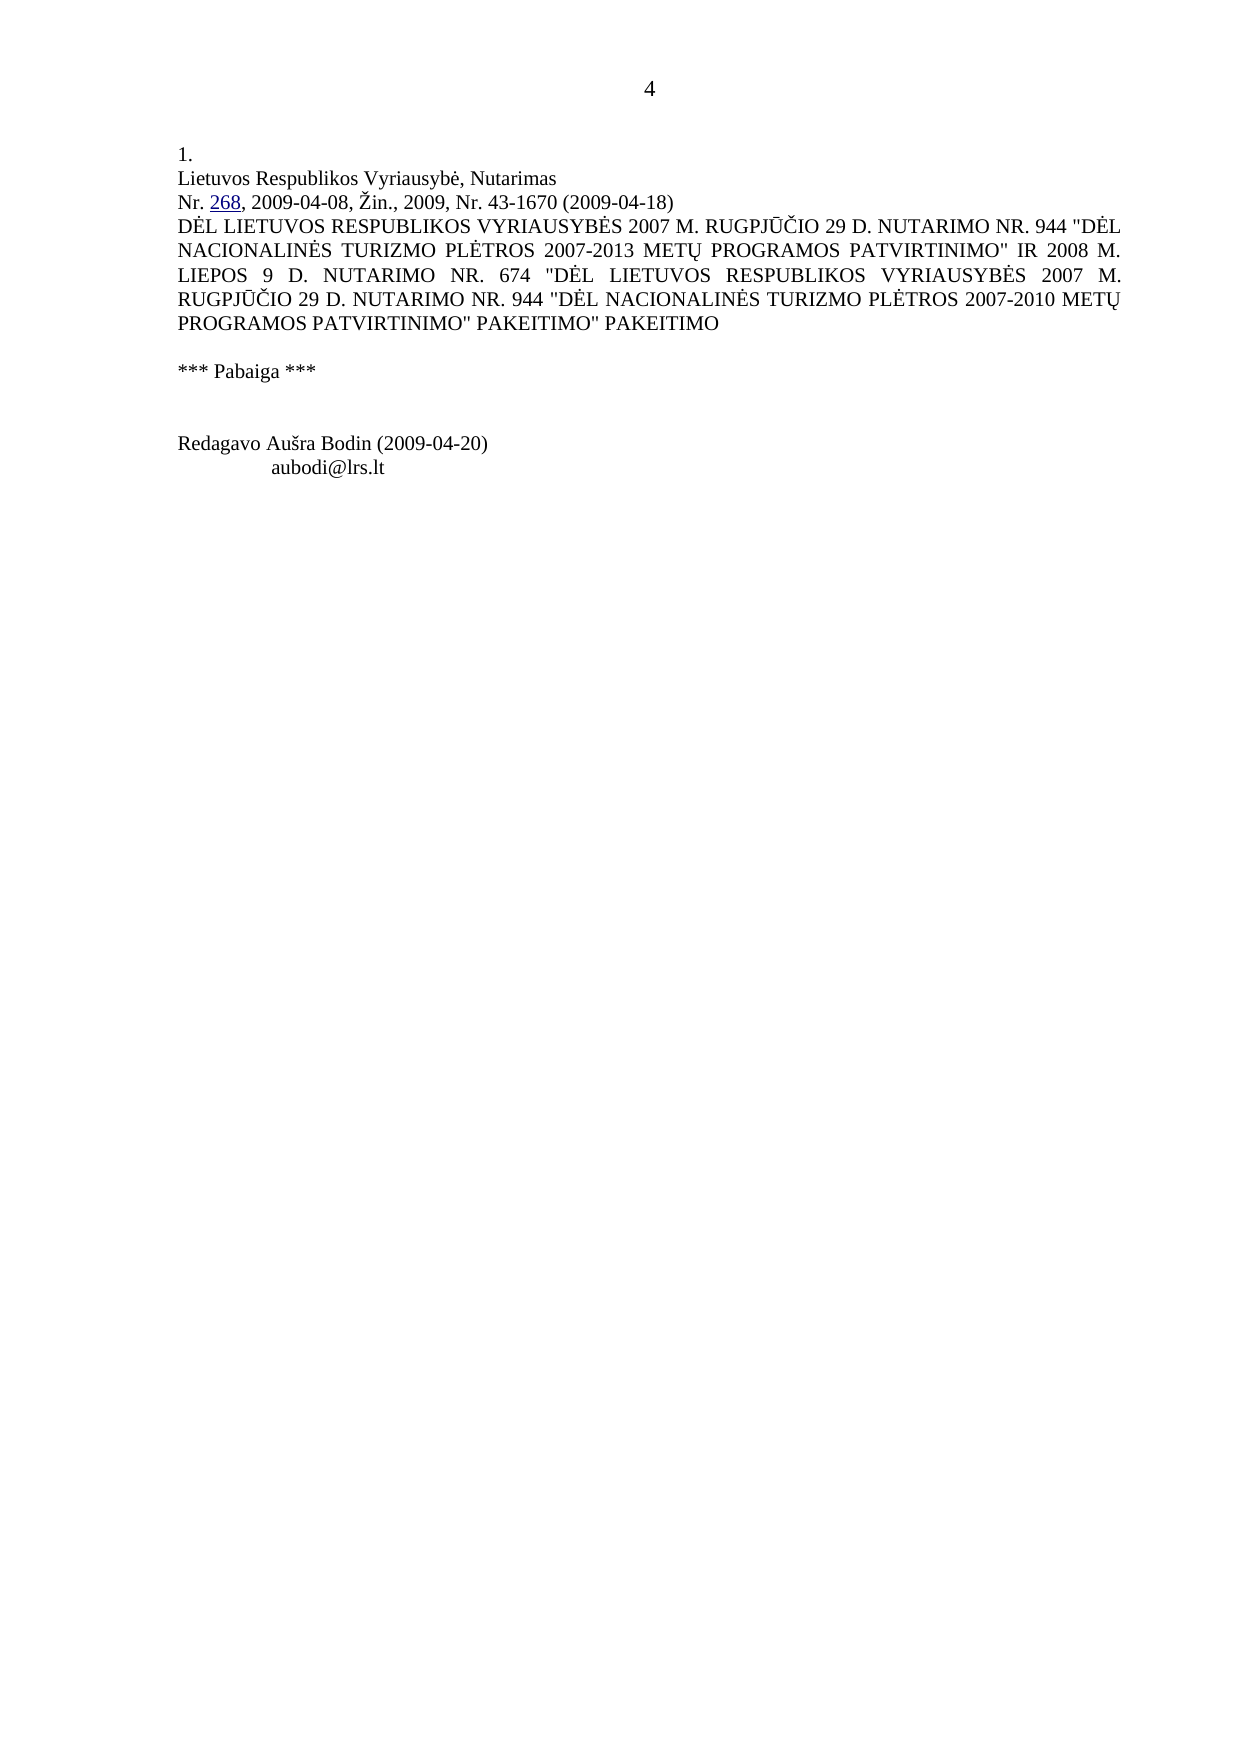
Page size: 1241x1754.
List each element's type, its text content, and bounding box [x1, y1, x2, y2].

text 1. [177, 142, 1122, 166]
text Lietuvos Respublikos Vyriausybė, Nutarimas [177, 166, 1122, 190]
text Nr. 268, 2009-04-08, Žin., 2009, Nr. 43-1670 (2009-04-18) [177, 190, 1122, 214]
text aubodi@lrs.lt [177, 455, 1122, 479]
text *** Pabaiga *** [177, 359, 1122, 383]
text DĖL LIETUVOS RESPUBLIKOS VYRIAUSYBĖS 2007 M. RUGPJŪČIO 29 D. NUTARIMO NR. 944 "DĖL NACIONALINĖS TURIZMO PLĖTROS 2007-2013 METŲ PROGRAMOS PATVIRTINIMO" IR 2008 M. LIEPOS 9 D. NUTARIMO NR. 674 "DĖL LIETUVOS RESPUBLIKOS VYRIAUSYBĖS 2007 M. RUGPJŪČIO 29 D. NUTARIMO NR. 944 "DĖL NACIONALINĖS TURIZMO PLĖTROS 2007-2010 METŲ PROGRAMOS PATVIRTINIMO" PAKEITIMO" PAKEITIMO [177, 214, 1122, 335]
text Redagavo Aušra Bodin (2009-04-20) [177, 431, 1122, 455]
